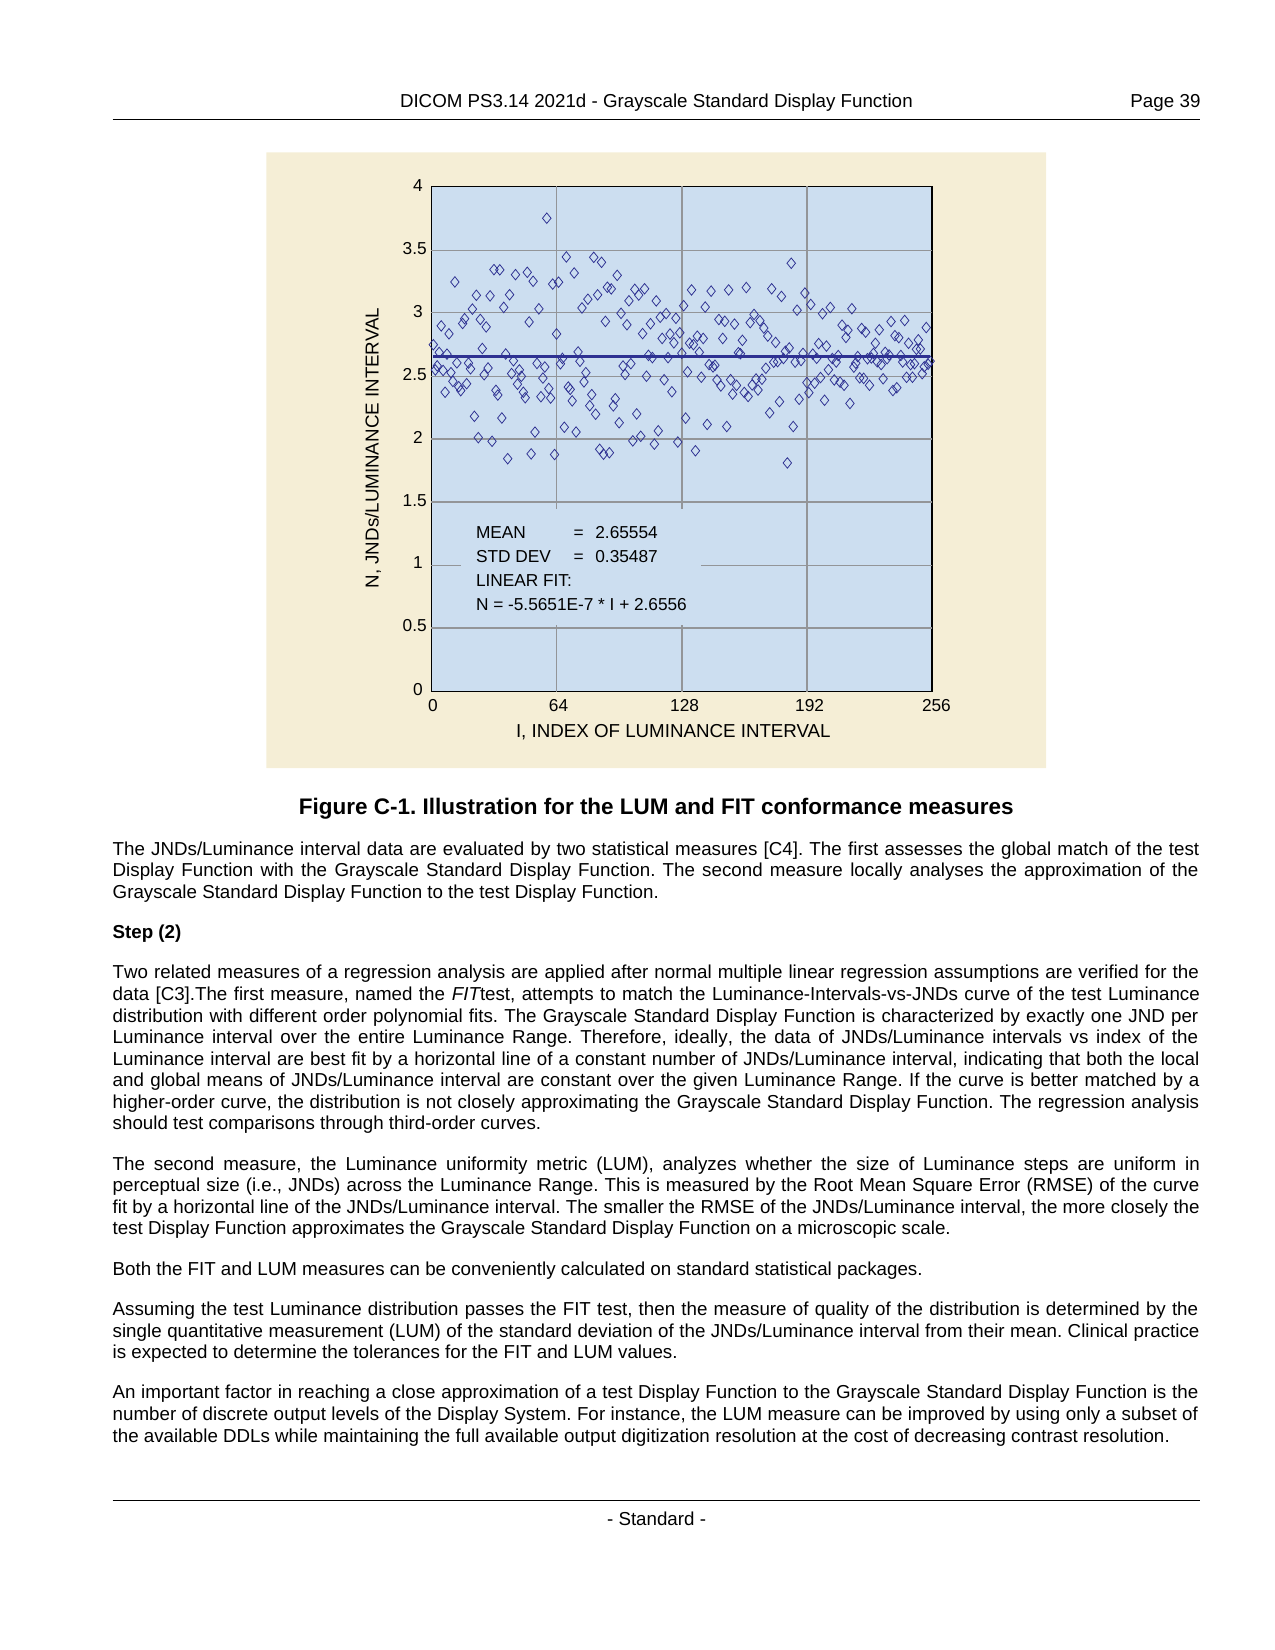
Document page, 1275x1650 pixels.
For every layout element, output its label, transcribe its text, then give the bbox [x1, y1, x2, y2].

text Step (2) [112, 921, 1200, 942]
text Two related measures of a regression analysis are applied after normal multiple linear regression assumptions are verified for the data [C3].The first measure, named the FITtest, attempts to match the Luminance-Intervals-vs-JNDs curve of the test Luminance distribution with different order polynomial fits. The Grayscale Standard Display Function is characterized by exactly one JND per Luminance interval over the entire Luminance Range. Therefore, ideally, the data of JNDs/Luminance intervals vs index of the Luminance interval are best fit by a horizontal line of a constant number of JNDs/Luminance interval, indicating that both the local and global means of JNDs/Luminance interval are constant over the given Luminance Range. If the curve is better matched by a higher-order curve, the distribution is not closely approximating the Grayscale Standard Display Function. The regression analysis should test comparisons through third-order curves. [112, 961, 1200, 1134]
text The JNDs/Luminance interval data are evaluated by two statistical measures [C4]. The first assesses the global match of the test Display Function with the Grayscale Standard Display Function. The second measure locally analyses the approximation of the Grayscale Standard Display Function to the test Display Function. [112, 837, 1200, 902]
text Both the FIT and LUM measures can be conveniently calculated on standard statistical packages. [112, 1257, 1200, 1279]
text Assuming the test Luminance distribution passes the FIT test, then the measure of quality of the distribution is determined by the single quantitative measurement (LUM) of the standard deviation of the JNDs/Luminance interval from their mean. Clinical practice is expected to determine the tolerances for the FIT and LUM values. [112, 1298, 1200, 1362]
text The second measure, the Luminance uniformity metric (LUM), analyzes whether the size of Luminance steps are uniform in perceptual size (i.e., JNDs) across the Luminance Range. This is measured by the Root Mean Square Error (RMSE) of the curve fit by a horizontal line of the JNDs/Luminance interval. The smaller the RMSE of the JNDs/Luminance interval, the more closely the test Display Function approximates the Grayscale Standard Display Function on a microscopic scale. [112, 1152, 1200, 1239]
text Figure C-1. Illustration for the LUM and FIT conformance measures [112, 793, 1200, 819]
text An important factor in reaching a close approximation of a test Display Function to the Grayscale Standard Display Function is the number of discrete output levels of the Display System. For instance, the LUM measure can be improved by using only a subset of the available DDLs while maintaining the full available output digitization resolution at the cost of decreasing contrast resolution. [112, 1381, 1200, 1446]
